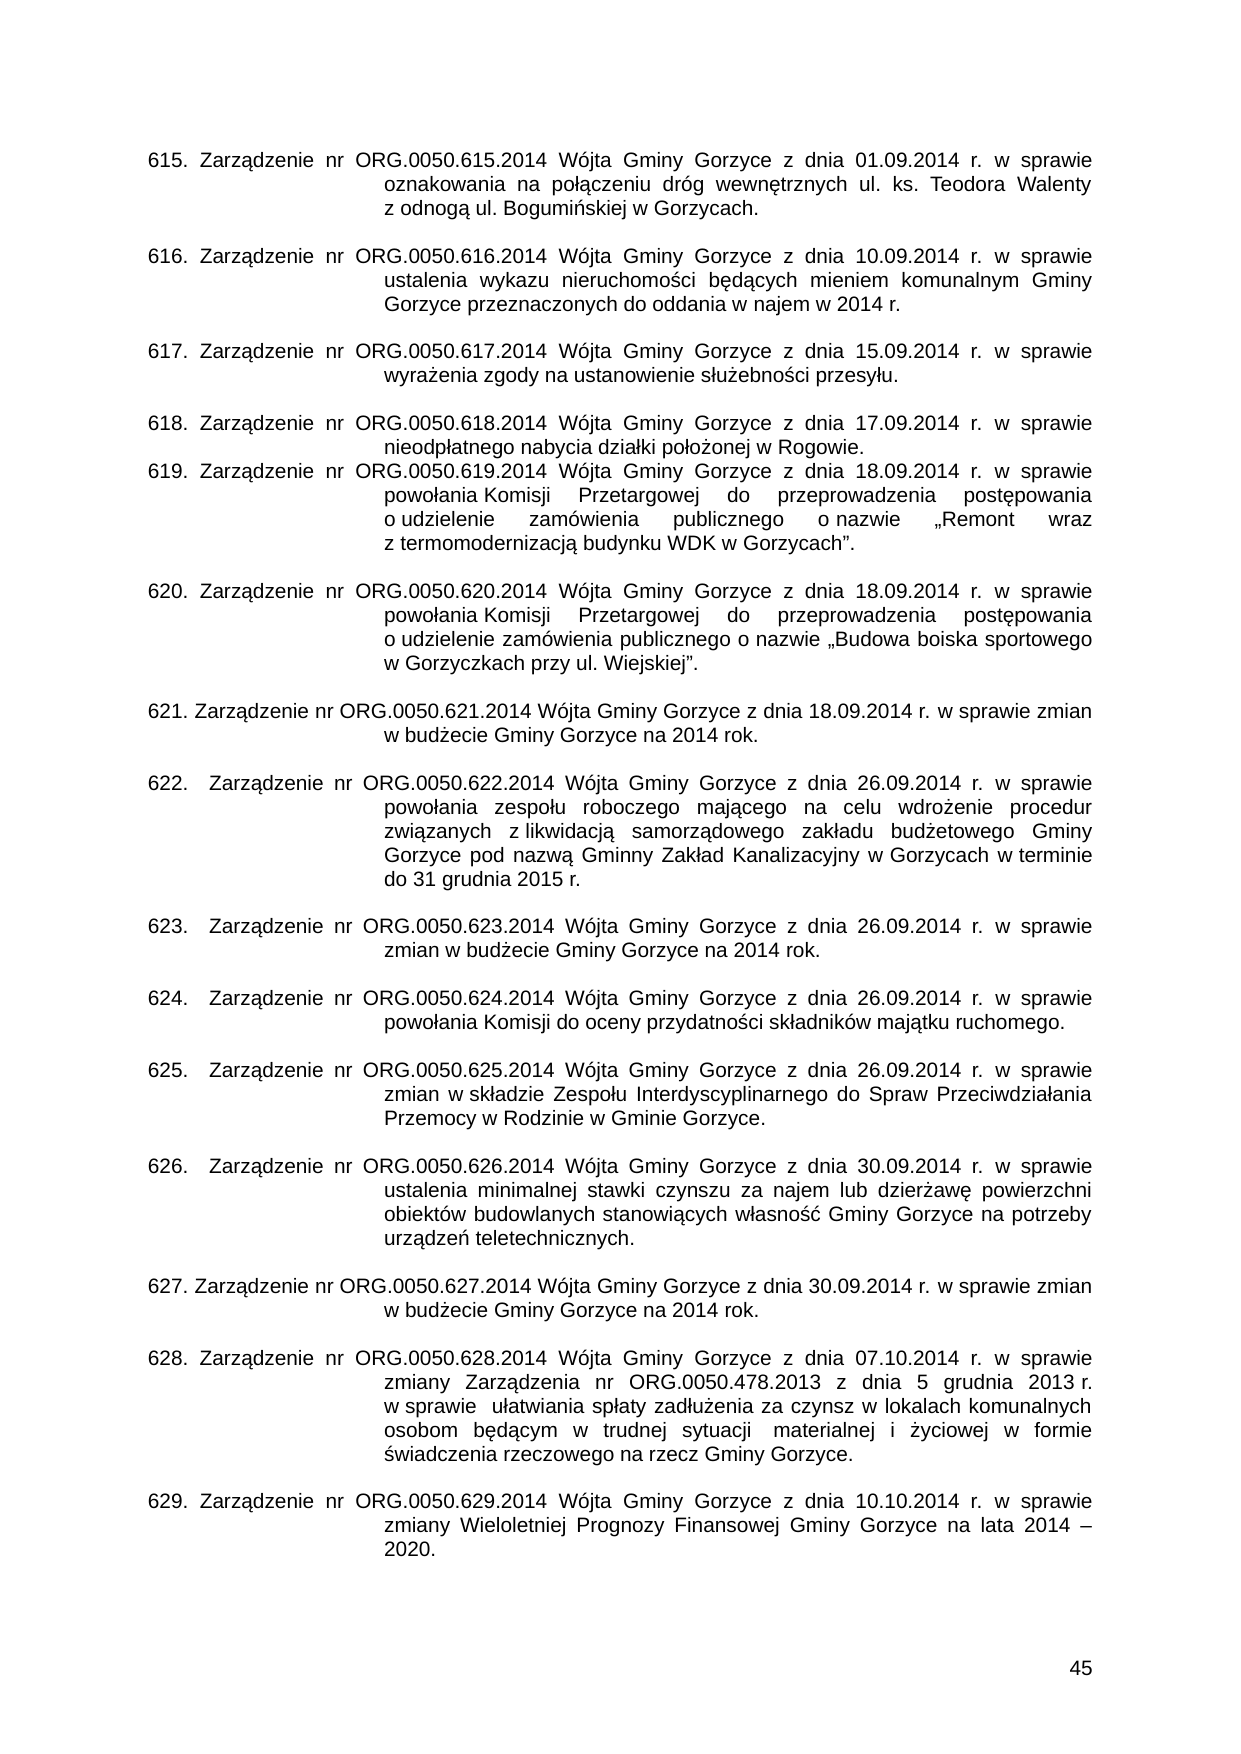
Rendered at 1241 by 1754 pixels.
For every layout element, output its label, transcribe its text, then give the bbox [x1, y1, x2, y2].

text 625. Zarządzenie nr ORG.0050.625.2014 Wójta Gminy Gorzyce z dnia 26.09.2014 r. w sprawie zmian w składzie Zespołu Interdyscyplinarnego do Spraw Przeciwdziałania Przemocy w Rodzinie w Gminie Gorzyce. [148, 1058, 1092, 1130]
text 627. Zarządzenie nr ORG.0050.627.2014 Wójta Gminy Gorzyce z dnia 30.09.2014 r. w sprawie zmian w budżecie Gminy Gorzyce na 2014 rok. [148, 1274, 1092, 1322]
text 621. Zarządzenie nr ORG.0050.621.2014 Wójta Gminy Gorzyce z dnia 18.09.2014 r. w sprawie zmian w budżecie Gminy Gorzyce na 2014 rok. [148, 699, 1092, 747]
text 626. Zarządzenie nr ORG.0050.626.2014 Wójta Gminy Gorzyce z dnia 30.09.2014 r. w sprawie ustalenia minimalnej stawki czynszu za najem lub dzierżawę powierzchni obiektów budowlanych stanowiących własność Gminy Gorzyce na potrzeby urządzeń teletechnicznych. [148, 1154, 1092, 1250]
text 620. Zarządzenie nr ORG.0050.620.2014 Wójta Gminy Gorzyce z dnia 18.09.2014 r. w sprawie powołania Komisji Przetargowej do przeprowadzenia postępowania o udzielenie zamówienia publicznego o nazwie „Budowa boiska sportowego w Gorzyczkach przy ul. Wiejskiej”. [148, 579, 1092, 675]
text 629. Zarządzenie nr ORG.0050.629.2014 Wójta Gminy Gorzyce z dnia 10.10.2014 r. w sprawie zmiany Wieloletniej Prognozy Finansowej Gminy Gorzyce na lata 2014 – 2020. [148, 1489, 1092, 1561]
text 628. Zarządzenie nr ORG.0050.628.2014 Wójta Gminy Gorzyce z dnia 07.10.2014 r. w sprawie zmiany Zarządzenia nr ORG.0050.478.2013 z dnia 5 grudnia 2013 r. w sprawie ułatwiania spłaty zadłużenia za czynsz w lokalach komunalnych osobom będącym w trudnej sytuacji materialnej i życiowej w formie świadczenia rzeczowego na rzecz Gminy Gorzyce. [148, 1346, 1092, 1465]
text 616. Zarządzenie nr ORG.0050.616.2014 Wójta Gminy Gorzyce z dnia 10.09.2014 r. w sprawie ustalenia wykazu nieruchomości będących mieniem komunalnym Gminy Gorzyce przeznaczonych do oddania w najem w 2014 r. [148, 243, 1092, 315]
text 619. Zarządzenie nr ORG.0050.619.2014 Wójta Gminy Gorzyce z dnia 18.09.2014 r. w sprawie powołania Komisji Przetargowej do przeprowadzenia postępowania o udzielenie zamówienia publicznego o nazwie „Remont wraz z termomodernizacją budynku WDK w Gorzycach”. [148, 459, 1092, 555]
text 615. Zarządzenie nr ORG.0050.615.2014 Wójta Gminy Gorzyce z dnia 01.09.2014 r. w sprawie oznakowania na połączeniu dróg wewnętrznych ul. ks. Teodora Walenty z odnogą ul. Bogumińskiej w Gorzycach. [148, 148, 1092, 219]
text 623. Zarządzenie nr ORG.0050.623.2014 Wójta Gminy Gorzyce z dnia 26.09.2014 r. w sprawie zmian w budżecie Gminy Gorzyce na 2014 rok. [148, 914, 1092, 962]
text 624. Zarządzenie nr ORG.0050.624.2014 Wójta Gminy Gorzyce z dnia 26.09.2014 r. w sprawie powołania Komisji do oceny przydatności składników majątku ruchomego. [148, 986, 1092, 1034]
text 622. Zarządzenie nr ORG.0050.622.2014 Wójta Gminy Gorzyce z dnia 26.09.2014 r. w sprawie powołania zespołu roboczego mającego na celu wdrożenie procedur związanych z likwidacją samorządowego zakładu budżetowego Gminy Gorzyce pod nazwą Gminny Zakład Kanalizacyjny w Gorzycach w terminie do 31 grudnia 2015 r. [148, 771, 1092, 890]
text 618. Zarządzenie nr ORG.0050.618.2014 Wójta Gminy Gorzyce z dnia 17.09.2014 r. w sprawie nieodpłatnego nabycia działki położonej w Rogowie. [148, 411, 1092, 459]
text 617. Zarządzenie nr ORG.0050.617.2014 Wójta Gminy Gorzyce z dnia 15.09.2014 r. w sprawie wyrażenia zgody na ustanowienie służebności przesyłu. [148, 339, 1092, 387]
